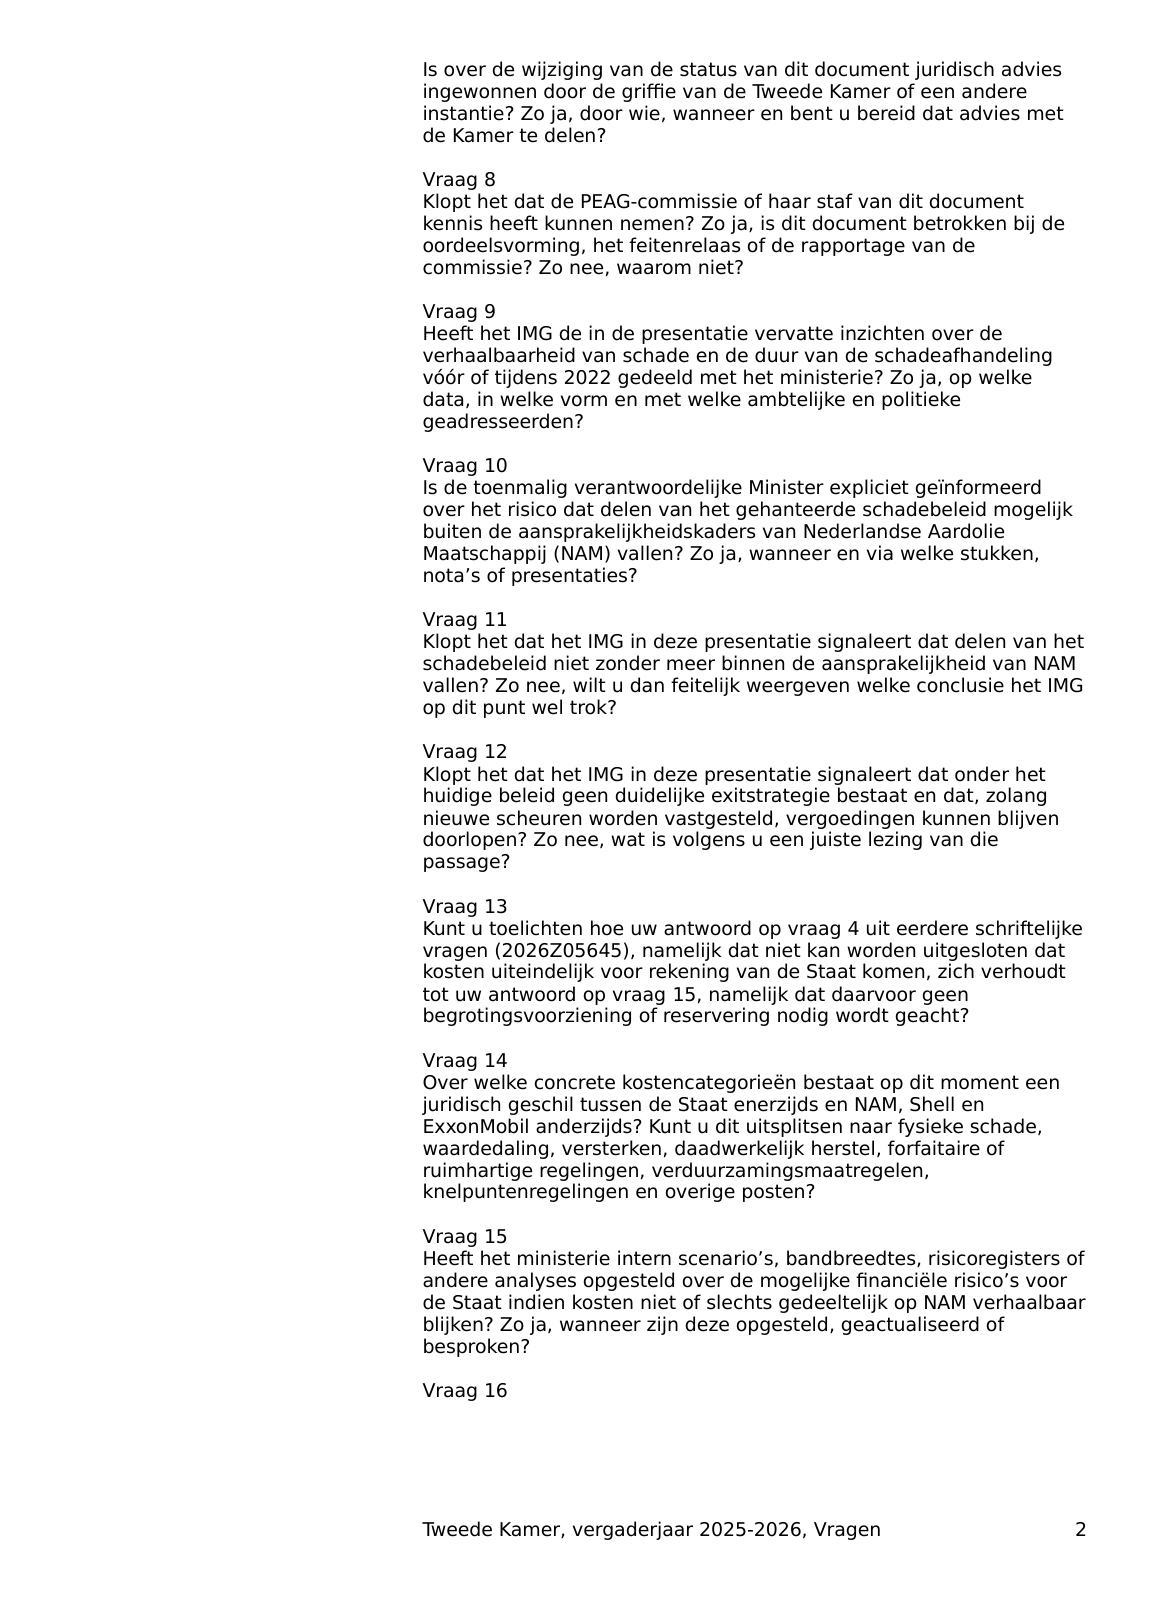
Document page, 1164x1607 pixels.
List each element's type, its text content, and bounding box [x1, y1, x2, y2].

text Klopt het dat de PEAG-commissie of haar staf van dit document kennis heeft kunnen nemen? Zo ja, is dit document betrokken bij de oordeelsvorming, het feitenrelaas of de rapportage van de commissie? Zo nee, waarom niet? [422, 191, 1087, 279]
text Vraag 14 [422, 1049, 1087, 1072]
text Vraag 16 [422, 1380, 1087, 1402]
text Vraag 13 [422, 896, 1087, 917]
text Vraag 8 [422, 169, 1087, 191]
text Heeft het IMG de in de presentatie vervatte inzichten over de verhaalbaarheid van schade en de duur van de schadeafhandeling vóór of tijdens 2022 gedeeld met het ministerie? Zo ja, op welke data, in welke vorm en met welke ambtelijke en politieke geadresseerden? [422, 323, 1087, 433]
text Klopt het dat het IMG in deze presentatie signaleert dat onder het huidige beleid geen duidelijke exitstrategie bestaat en dat, zolang nieuwe scheuren worden vastgesteld, vergoedingen kunnen blijven doorlopen? Zo nee, wat is volgens u een juiste lezing van die passage? [422, 763, 1087, 873]
text Vraag 12 [422, 741, 1087, 763]
text Is over de wijziging van de status van dit document juridisch advies ingewonnen door de griffie van de Tweede Kamer of een andere instantie? Zo ja, door wie, wanneer en bent u bereid dat advies met de Kamer te delen? [422, 59, 1087, 147]
text Heeft het ministerie intern scenario’s, bandbreedtes, risicoregisters of andere analyses opgesteld over de mogelijke financiële risico’s voor de Staat indien kosten niet of slechts gedeeltelijk op NAM verhaalbaar blijken? Zo ja, wanneer zijn deze opgesteld, geactualiseerd of besproken? [422, 1248, 1087, 1357]
text Vraag 10 [422, 455, 1087, 477]
text Vraag 11 [422, 609, 1087, 631]
text Klopt het dat het IMG in deze presentatie signaleert dat delen van het schadebeleid niet zonder meer binnen de aansprakelijkheid van NAM vallen? Zo nee, wilt u dan feitelijk weergeven welke conclusie het IMG op dit punt wel trok? [422, 631, 1087, 719]
text Over welke concrete kostencategorieën bestaat op dit moment een juridisch geschil tussen de Staat enerzijds en NAM, Shell en ExxonMobil anderzijds? Kunt u dit uitsplitsen naar fysieke schade, waardedaling, versterken, daadwerkelijk herstel, forfaitaire of ruimhartige regelingen, verduurzamingsmaatregelen, knelpuntenregelingen en overige posten? [422, 1072, 1087, 1203]
text Vraag 9 [422, 301, 1087, 323]
text Kunt u toelichten hoe uw antwoord op vraag 4 uit eerdere schriftelijke vragen (2026Z05645), namelijk dat niet kan worden uitgesloten dat kosten uiteindelijk voor rekening van de Staat komen, zich verhoudt tot uw antwoord op vraag 15, namelijk dat daarvoor geen begrotingsvoorziening of reservering nodig wordt geacht? [422, 917, 1087, 1027]
text Vraag 15 [422, 1226, 1087, 1248]
text Is de toenmalig verantwoordelijke Minister expliciet geïnformeerd over het risico dat delen van het gehanteerde schadebeleid mogelijk buiten de aansprakelijkheidskaders van Nederlandse Aardolie Maatschappij (NAM) vallen? Zo ja, wanneer en via welke stukken, nota’s of presentaties? [422, 477, 1087, 587]
